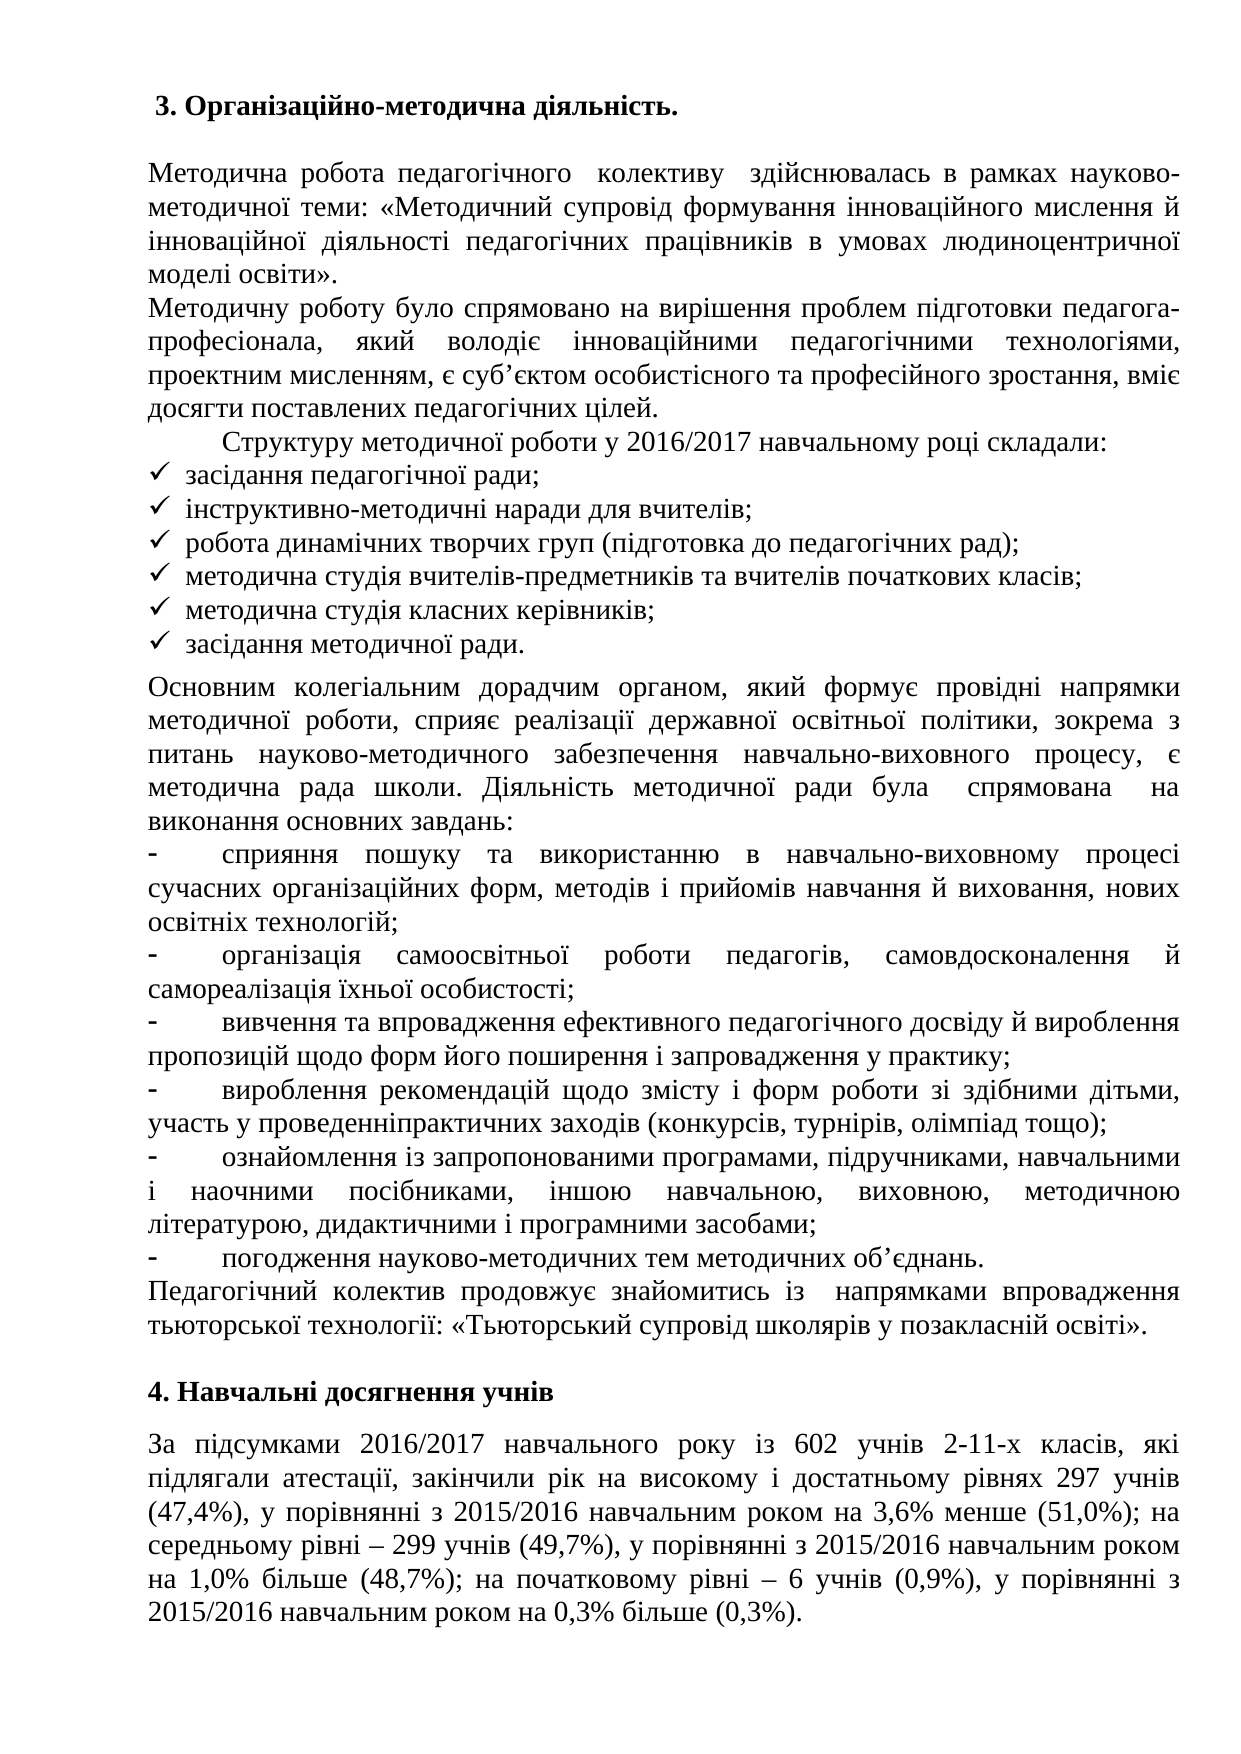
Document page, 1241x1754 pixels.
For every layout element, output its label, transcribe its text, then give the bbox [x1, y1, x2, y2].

list 3. Організаційно-методична діяльність. [148, 88, 1181, 122]
list ознайомлення із запропонованими програмами, підручниками, навчальними і наочними посібниками, іншою навчальною, виховною, методичною літературою, дидактичними і програмними засобами; [148, 1139, 1181, 1240]
text Методичну роботу було спрямовано на вирішення проблем підготовки педагога-професіонала, який володіє інноваційними педагогічними технологіями, проектним мисленням, є суб’єктом особистісного та професійного зростання, вміє досягти поставлених педагогічних цілей. [148, 290, 1181, 424]
list сприяння пошуку та використанню в навчально-виховному процесі сучасних організаційних форм, методів і прийомів навчання й виховання, нових освітніх технологій; [148, 837, 1181, 937]
list вивчення та впровадження ефективного педагогічного досвіду й вироблення пропозицій щодо форм його поширення і запровадження у практику; [148, 1004, 1181, 1072]
text За підсумками 2016/2017 навчального року із 602 учнів 2-11-х класів, які підлягали атестації, закінчили рік на високому і достатньому рівнях 297 учнів (47,4%), у порівнянні з 2015/2016 навчальним роком на 3,6% менше (51,0%); на середньому рівні – 299 учнів (49,7%), у порівнянні з 2015/2016 навчальним роком на 1,0% більше (48,7%); на початковому рівні – 6 учнів (0,9%), у порівнянні з 2015/2016 навчальним роком на 0,3% більше (0,3%). [148, 1427, 1181, 1628]
list погодження науково-методичних тем методичних об’єднань. [148, 1240, 1181, 1273]
text Основним колегіальним дорадчим органом, який формує провідні напрямки методичної роботи, сприяє реалізації державної освітньої політики, зокрема з питань науково-методичного забезпечення навчально-виховного процесу, є методична рада школи. Діяльність методичної ради була спрямована на виконання основних завдань: [148, 669, 1181, 837]
list робота динамічних творчих груп (підготовка до педагогічних рад); [148, 525, 1181, 558]
list методична студія класних керівників; [148, 592, 1181, 626]
list засідання педагогічної ради; [148, 457, 1181, 491]
list інструктивно-методичні наради для вчителів; [148, 491, 1181, 525]
list організація самоосвітньої роботи педагогів, самовдосконалення й самореалізація їхньої особистості; [148, 937, 1181, 1004]
text Методична робота педагогічного колективу здійснювалась в рамках науково-методичної теми: «Методичний супровід формування інноваційного мислення й інноваційної діяльності педагогічних працівників в умовах людиноцентричної моделі освіти». [148, 156, 1181, 290]
list 4. Навчальні досягнення учнів [148, 1374, 1181, 1407]
list методична студія вчителів-предметників та вчителів початкових класів; [148, 558, 1181, 592]
list засідання методичної ради. [148, 626, 1181, 659]
text Структуру методичної роботи у 2016/2017 навчальному році складали: [148, 424, 1181, 457]
text Педагогічний колектив продовжує знайомитись із напрямками впровадження тьюторської технології: «Тьюторський супровід школярів у позакласній освіті». [148, 1273, 1181, 1340]
list вироблення рекомендацій щодо змісту і форм роботи зі здібними дітьми, участь у проведенніпрактичних заходів (конкурсів, турнірів, олімпіад тощо); [148, 1072, 1181, 1139]
